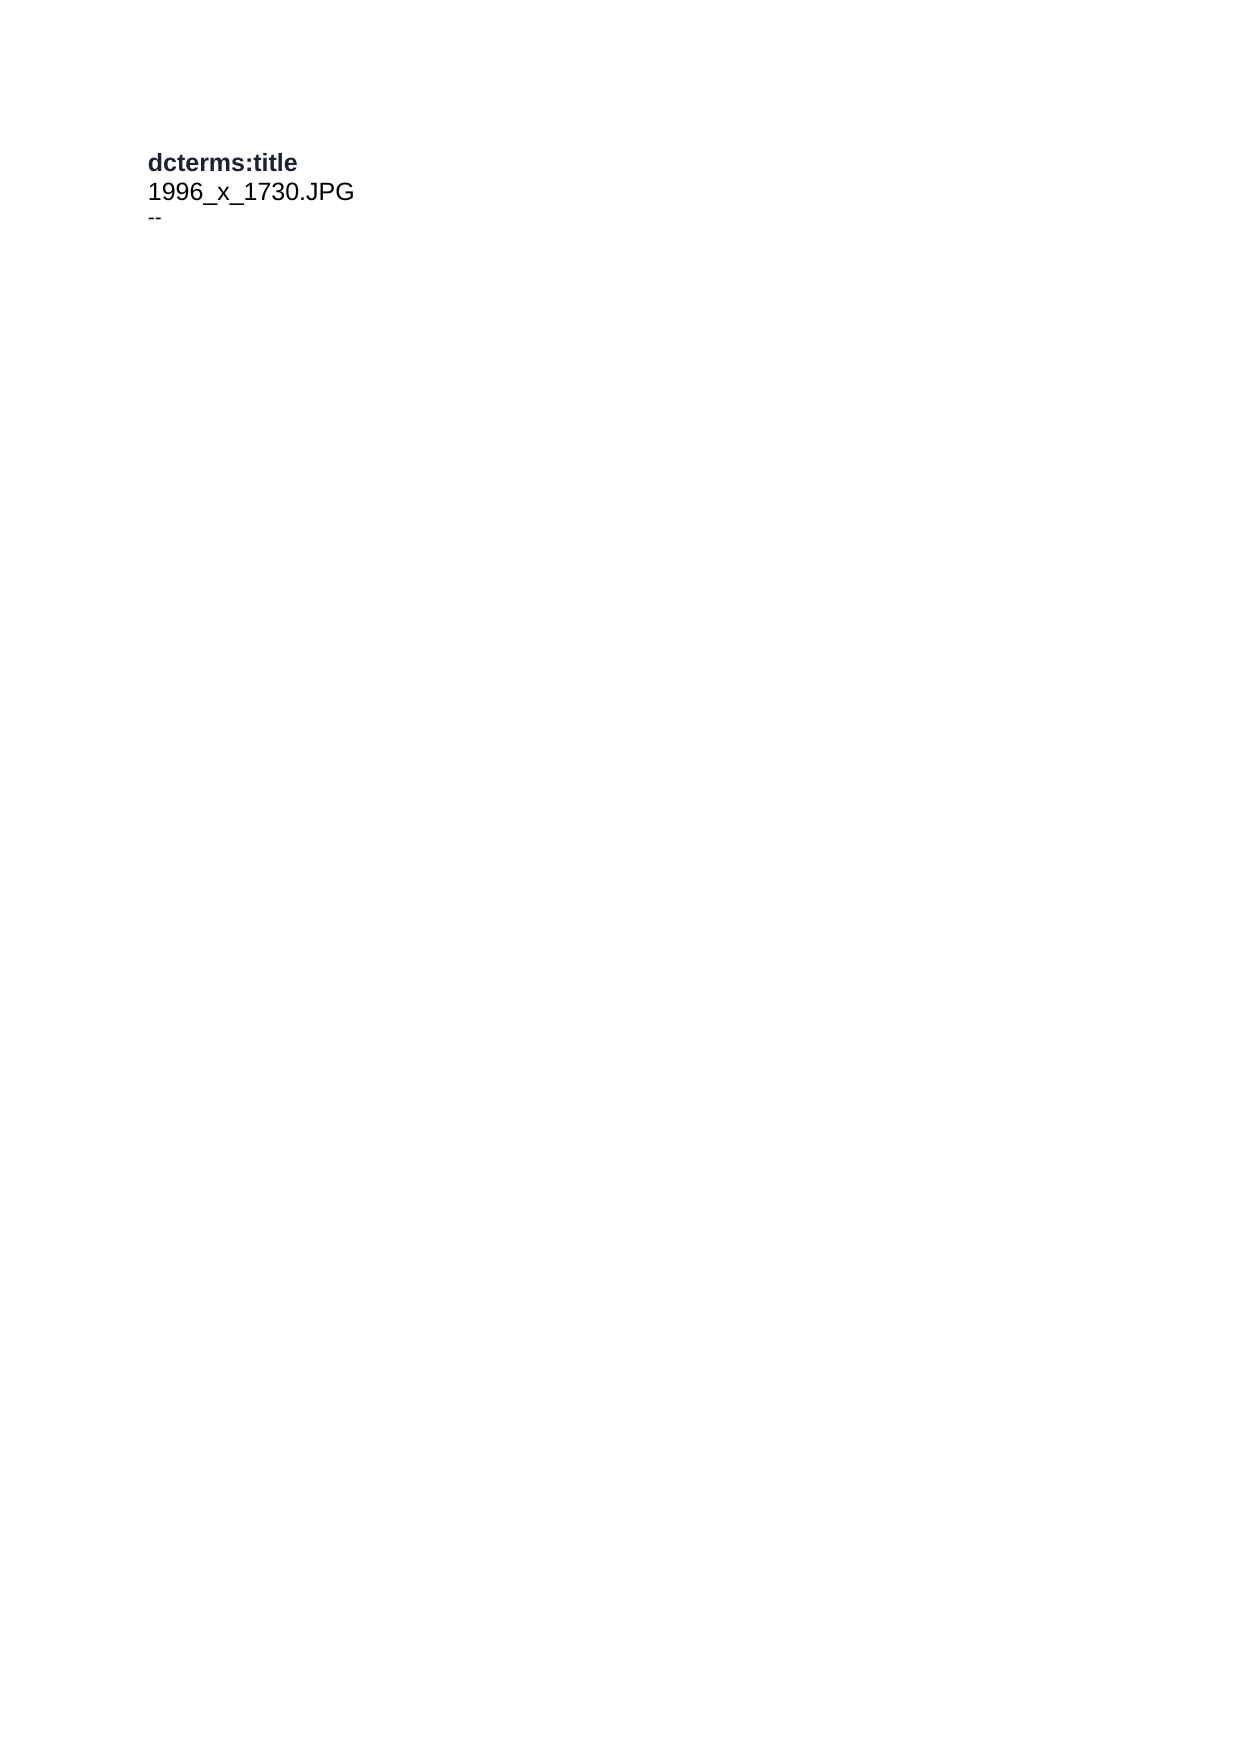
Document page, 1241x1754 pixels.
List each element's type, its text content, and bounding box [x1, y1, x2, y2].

text dcterms:title [148, 148, 1092, 176]
text -- [148, 205, 1092, 229]
text 1996_x_1730.JPG [148, 176, 1092, 205]
